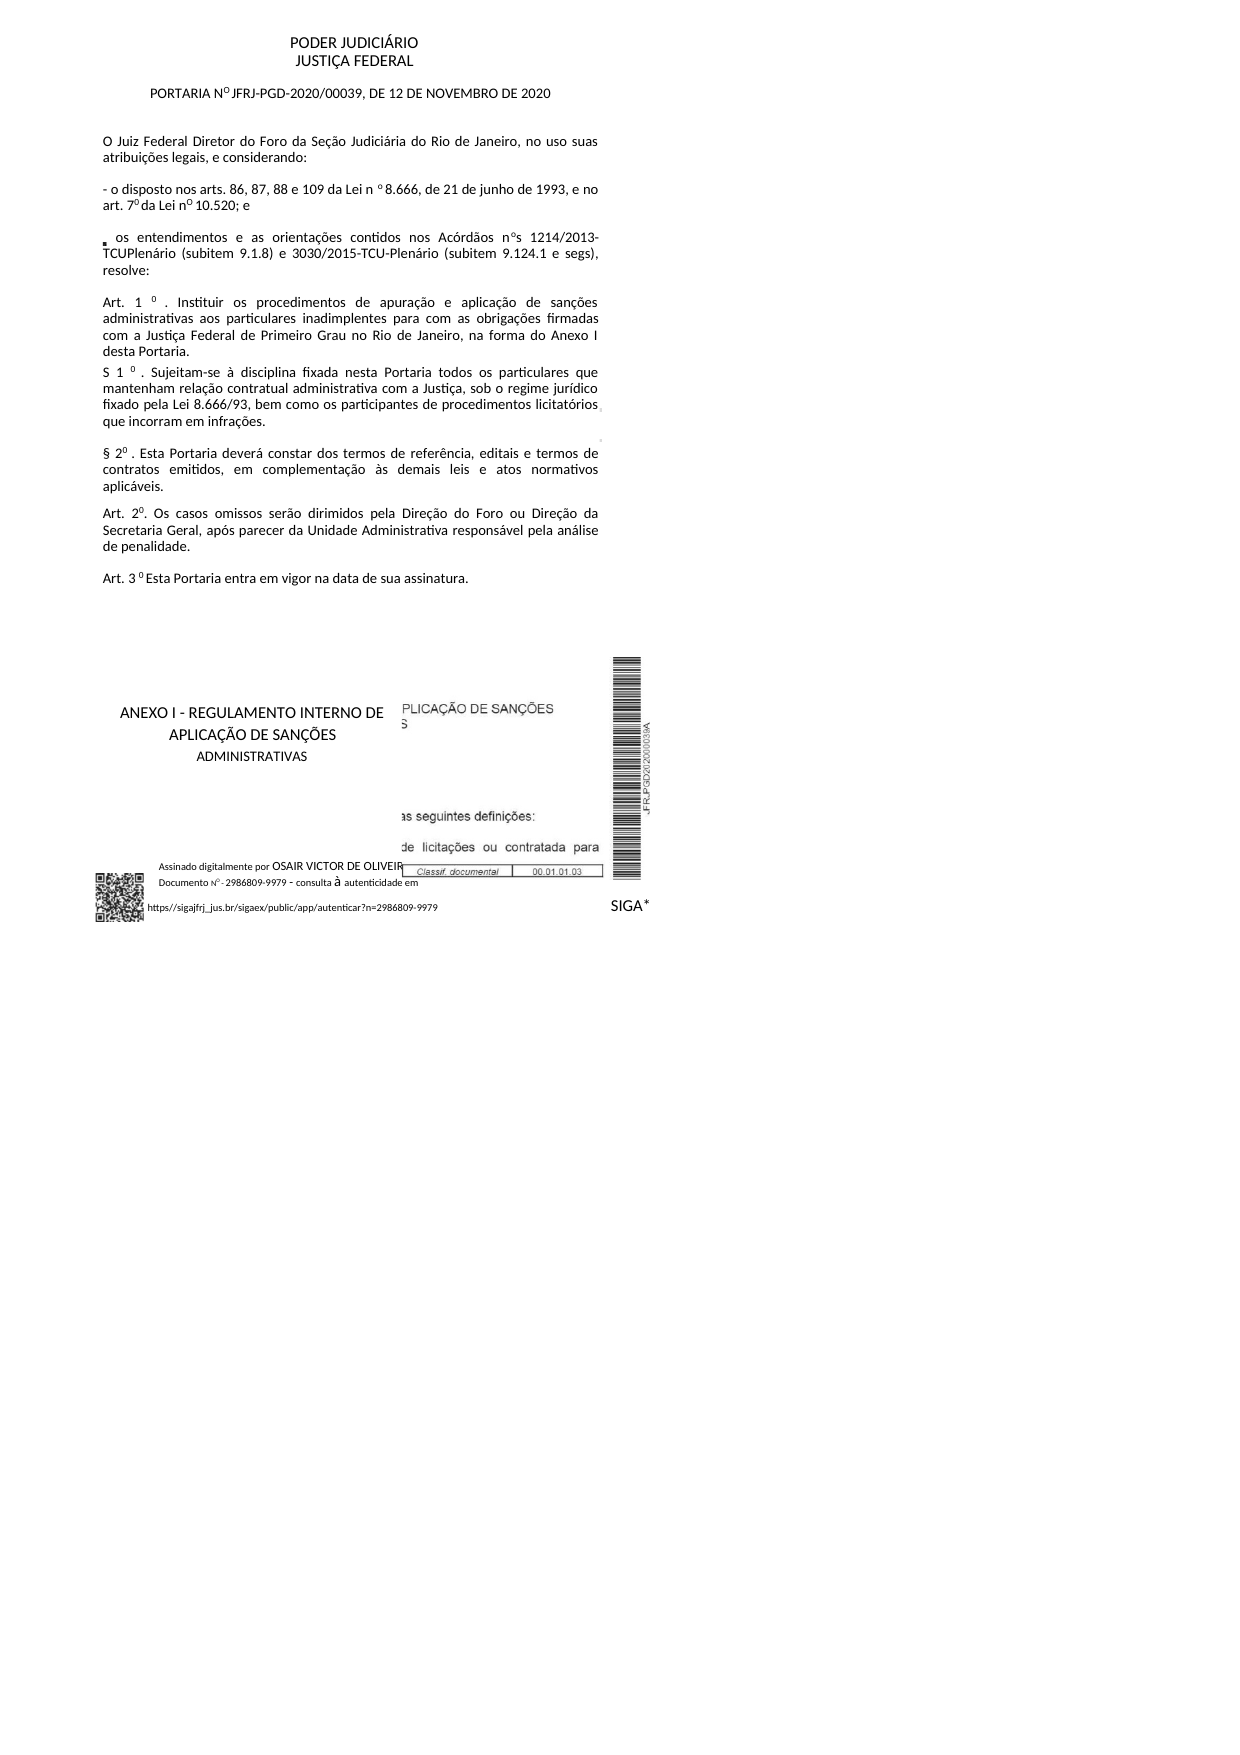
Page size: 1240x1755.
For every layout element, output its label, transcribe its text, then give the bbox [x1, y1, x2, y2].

text Art. 20. Os casos omissos serão dirimidos pela Direção do Foro ou Direção da Secretaria Geral, após parecer da Unidade Administrativa responsável pela análise de penalidade. [103, 506, 599, 555]
text S 1 0 . Sujeitam-se à disciplina fixada nesta Portaria todos os particulares que mantenham relação contratual administrativa com a Justiça, sob o regime jurídico fixado pela Lei 8.666/93, bem como os participantes de procedimentos licitatórios que incorram em infrações. [103, 364, 599, 430]
text ANEXO I - REGULAMENTO INTERNO DE APLICAÇÃO DE SANÇÕES [102, 702, 401, 745]
text O Juiz Federal Diretor do Foro da Seção Judiciária do Rio de Janeiro, no uso suas atribuições legais, e considerando: [103, 133, 599, 166]
text Art. 1 0 . Instituir os procedimentos de apuração e aplicação de sanções administrativas aos particulares inadimplentes para com as obrigações firmadas com a Justiça Federal de Primeiro Grau no Rio de Janeiro, na forma do Anexo I desta Portaria. [103, 294, 599, 360]
text Art. 3 0 Esta Portaria entra em vigor na data de sua assinatura. [103, 571, 599, 587]
text § 20 . Esta Portaria deverá constar dos termos de referência, editais e termos de contratos emitidos, em complementação às demais leis e atos normativos aplicáveis. [103, 445, 599, 494]
subtitle PORTARIA NO JFRJ-PGD-2020/00039, DE 12 DE NOVEMBRO DE 2020 [102, 84, 598, 102]
text os entendimentos e as orientações contidos nos Acórdãos nos 1214/2013-TCUPlenário (subitem 9.1.8) e 3030/2015-TCU-Plenário (subitem 9.124.1 e segs), resolve: [103, 230, 599, 279]
text - o disposto nos arts. 86, 87, 88 e 109 da Lei n o 8.666, de 21 de junho de 1993, e no art. 70 da Lei nO 10.520; e [103, 181, 599, 214]
text ADMINISTRATIVAS [102, 747, 401, 765]
